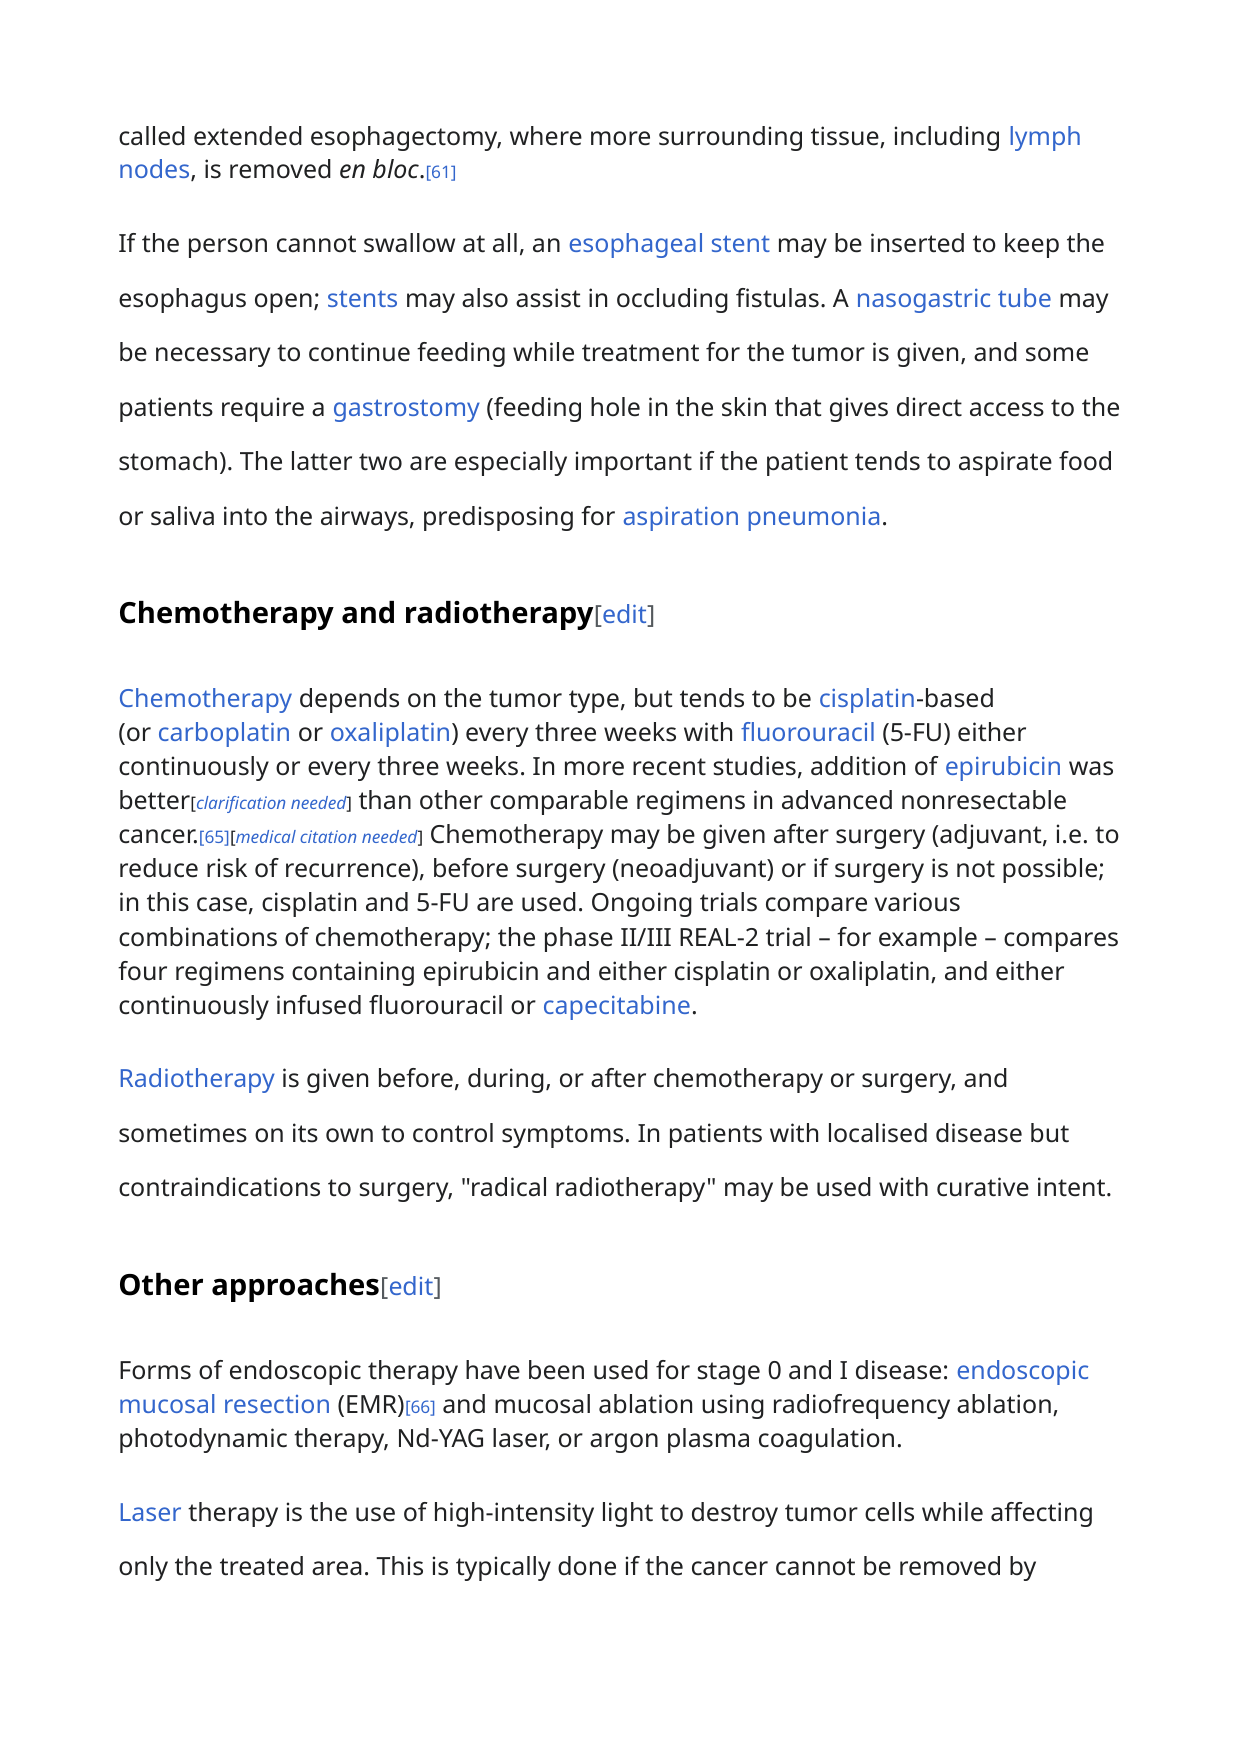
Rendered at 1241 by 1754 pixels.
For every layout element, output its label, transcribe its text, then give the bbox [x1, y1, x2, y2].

text Laser therapy is the use of high-intensity light to destroy tumor cells while affecting only the treated area. This is typically done if the cancer cannot be removed by [118, 1494, 1122, 1583]
subtitle Chemotherapy and radiotherapy[edit] [118, 592, 1122, 632]
text called extended esophagectomy, where more surrounding tissue, including lymph nodes, is removed en bloc.[61] [118, 118, 1122, 186]
subtitle Other approaches[edit] [118, 1264, 1122, 1304]
text Forms of endoscopic therapy have been used for stage 0 and I disease: endoscopic mucosal resection (EMR)[66] and mucosal ablation using radiofrequency ablation, photodynamic therapy, Nd-YAG laser, or argon plasma coagulation. [118, 1352, 1122, 1454]
text Radiotherapy is given before, during, or after chemotherapy or surgery, and sometimes on its own to control symptoms. In patients with localised disease but contraindications to surgery, "radical radiotherapy" may be used with curative intent. [118, 1061, 1122, 1204]
text If the person cannot swallow at all, an esophageal stent may be inserted to keep the esophagus open; stents may also assist in occluding fistulas. A nasogastric tube may be necessary to continue feeding while treatment for the tumor is given, and some patients require a gastrostomy (feeding hole in the skin that gives direct access to the stomach). The latter two are especially important if the patient tends to aspirate food or saliva into the airways, predisposing for aspiration pneumonia. [118, 226, 1122, 532]
text Chemotherapy depends on the tumor type, but tends to be cisplatin-based (or carboplatin or oxaliplatin) every three weeks with fluorouracil (5-FU) either continuously or every three weeks. In more recent studies, addition of epirubicin was better[clarification needed] than other comparable regimens in advanced nonresectable cancer.[65][medical citation needed] Chemotherapy may be given after surgery (adjuvant, i.e. to reduce risk of recurrence), before surgery (neoadjuvant) or if surgery is not possible; in this case, cisplatin and 5-FU are used. Ongoing trials compare various combinations of chemotherapy; the phase II/III REAL-2 trial – for example – compares four regimens containing epirubicin and either cisplatin or oxaliplatin, and either continuously infused fluorouracil or capecitabine. [118, 681, 1122, 1021]
